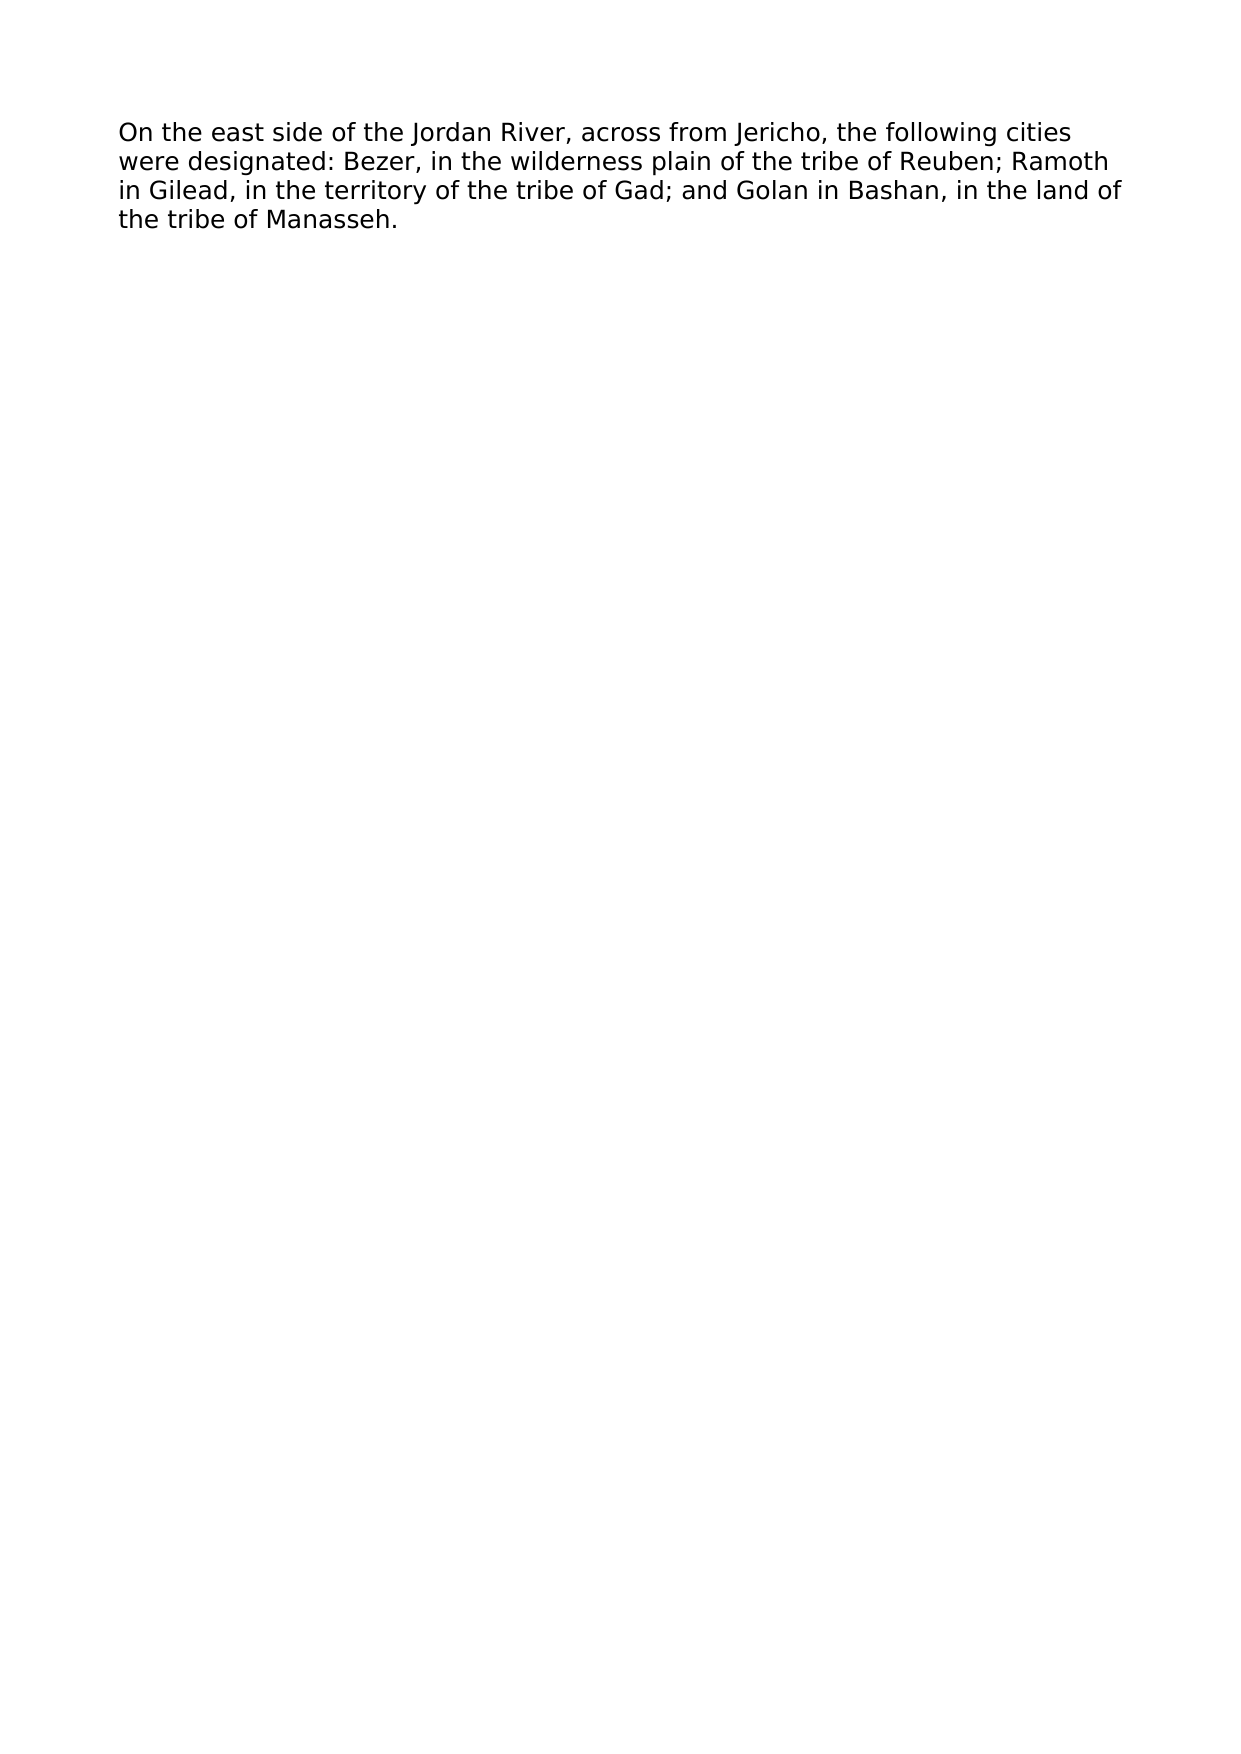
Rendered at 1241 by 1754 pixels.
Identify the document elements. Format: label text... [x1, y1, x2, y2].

text On the east side of the Jordan River, across from Jericho, the following cities were designated: Bezer, in the wilderness plain of the tribe of Reuben; Ramoth in Gilead, in the territory of the tribe of Gad; and Golan in Bashan, in the land of the tribe of Manasseh. [118, 118, 1122, 235]
